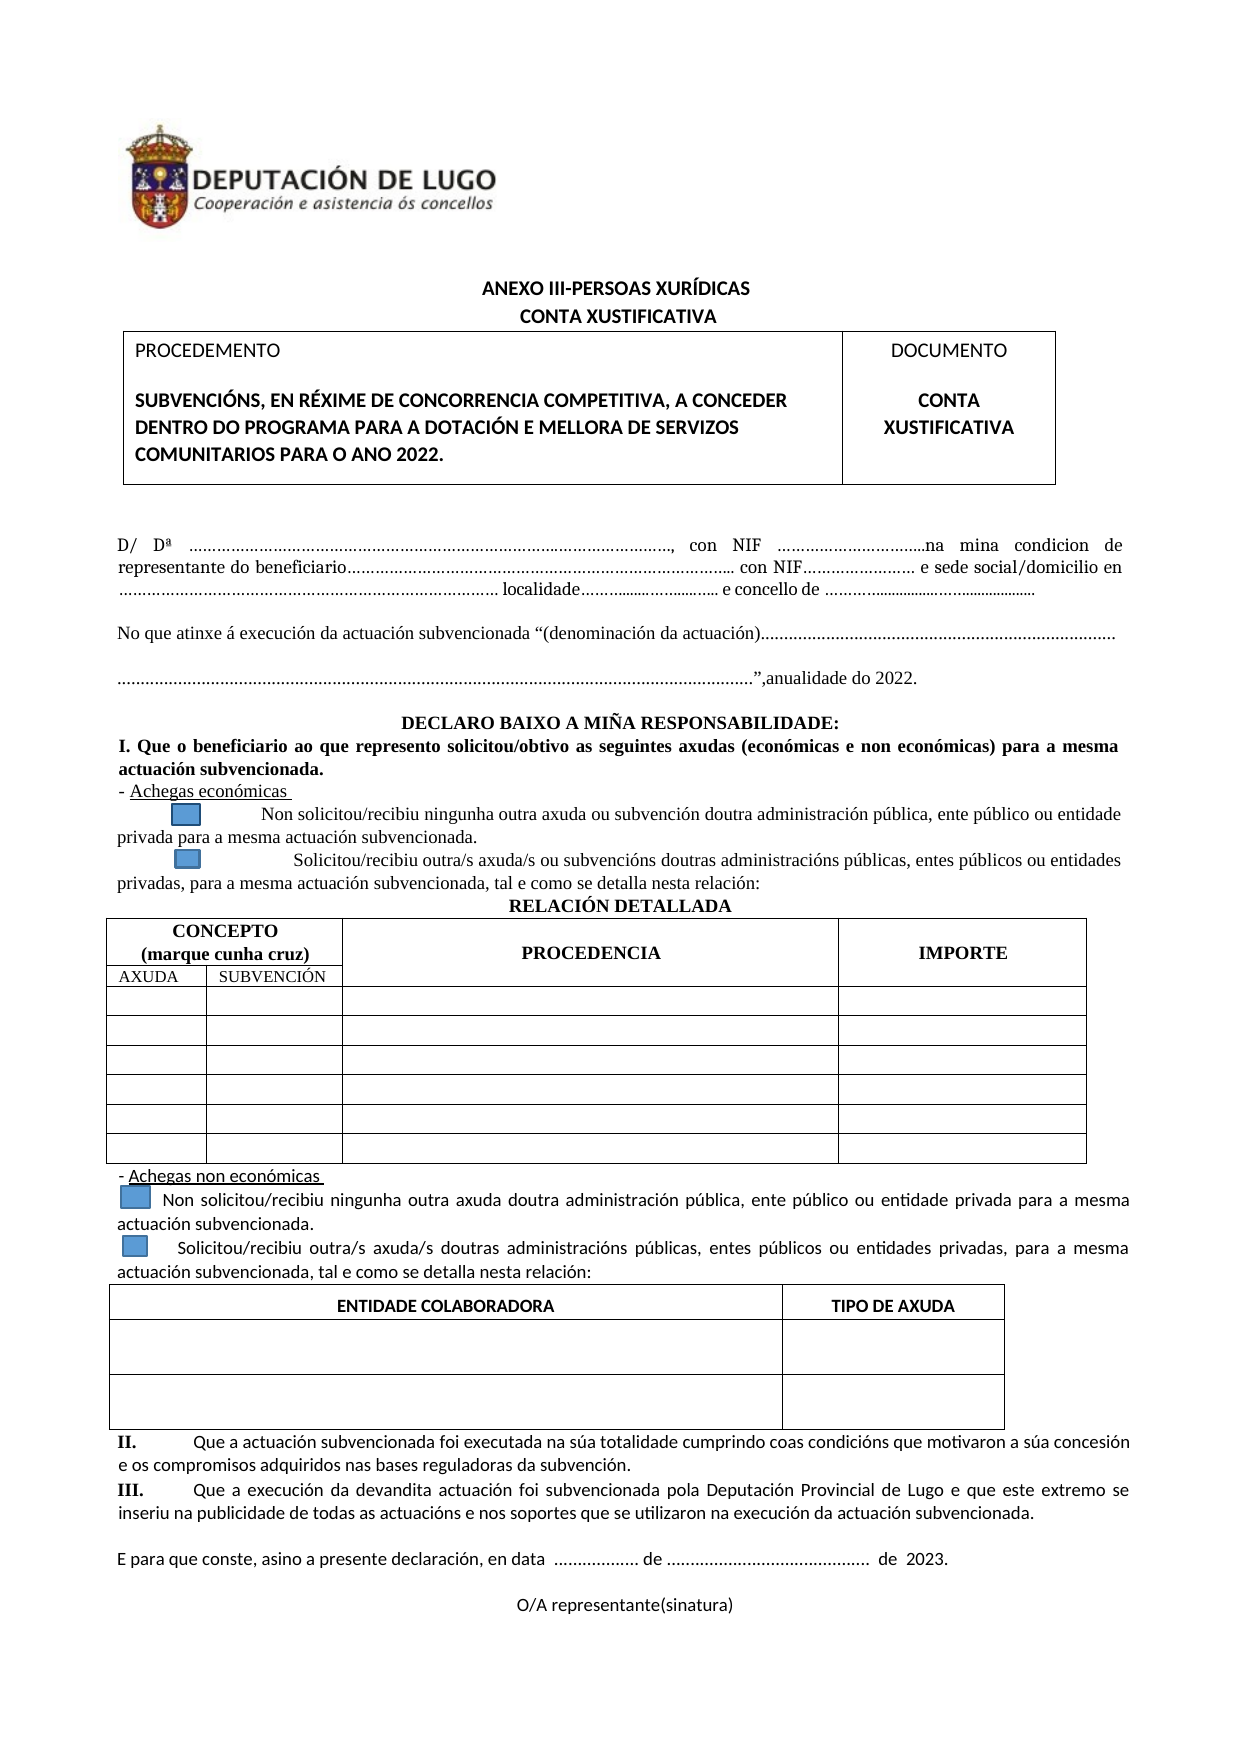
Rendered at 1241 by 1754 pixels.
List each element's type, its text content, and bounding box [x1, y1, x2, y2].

table_cell [107, 1046, 206, 1074]
table_cell [839, 1134, 1086, 1163]
text RELACIÓN DETALLADA [118, 894, 1122, 916]
table_cell [783, 1375, 1004, 1429]
table_cell [207, 1046, 342, 1074]
table_cell [343, 1016, 838, 1045]
text No que atinxe á execución da actuación subvencionada “(denominación da actuación)............................................................................ [117, 622, 1131, 643]
table_cell [107, 1105, 206, 1133]
table_cell [343, 1134, 838, 1163]
subtitle - Achegas non económicas [118, 1164, 1131, 1187]
table_cell [343, 1046, 838, 1074]
table_cell [839, 987, 1086, 1015]
table_cell [343, 1075, 838, 1104]
table_cell [343, 987, 838, 1015]
table_header IMPORTE [839, 919, 1086, 986]
text privada para a mesma actuación subvencionada. [117, 826, 1131, 847]
subtitle ANEXO III-PERSOAS XURÍDICAS [120, 276, 1117, 301]
table_cell [207, 1016, 342, 1045]
text O/A representante(sinatura) [513, 1594, 737, 1617]
table_cell [207, 1105, 342, 1133]
text DECLARO BAIXO A MIÑA RESPONSABILIDADE: [118, 712, 1122, 734]
text Solicitou/recibiu outra/s axuda/s doutras administracións públicas, entes públicos ou entidades privadas, para a mesma actuación subvencionada, tal e como se detalla nesta relación: [117, 1236, 1131, 1283]
subtitle CONTA XUSTIFICATIVA [120, 303, 1117, 328]
table_header TIPO DE AXUDA [783, 1285, 1004, 1319]
table_header CONCEPTO (marque cunha cruz) [107, 919, 342, 964]
list Que a actuación subvencionada foi executada na súa totalidade cumprindo coas condicións que motivaron a súa concesión e os compromisos adquiridos nas bases reguladoras da subvención. [117, 1430, 1131, 1477]
table_cell [207, 987, 342, 1015]
table_header PROCEDENCIA [343, 919, 838, 986]
table_cell SUBVENCIÓN [207, 966, 342, 986]
text I. Que o beneficiario ao que represento solicitou/obtivo as seguintes axudas (económicas e non económicas) para a mesma actuación subvencionada. [118, 735, 1119, 779]
table_cell [107, 987, 206, 1015]
table_cell [107, 1016, 206, 1045]
table_cell [839, 1016, 1086, 1045]
table_cell [107, 1134, 206, 1163]
table_header DOCUMENTO CONTA XUSTIFICATIVA [843, 332, 1055, 483]
table_cell [110, 1320, 782, 1374]
text Non solicitou/recibiu ningunha outra axuda doutra administración pública, ente público ou entidade privada para a mesma actuación subvencionada. [117, 1188, 1131, 1235]
table_cell [839, 1075, 1086, 1104]
table_cell [207, 1075, 342, 1104]
table_cell [839, 1105, 1086, 1133]
table_cell [207, 1134, 342, 1163]
table_cell [839, 1046, 1086, 1074]
text Solicitou/recibiu outra/s axuda/s ou subvencións doutras administracións públicas, entes públicos ou entidades [118, 848, 1122, 870]
text D/ Dª …………………………………………………………………….……………………, con NIF …………………………..na mina condicion de representante do beneficiario……………………………………………………………………….. con NIF…………………… e sede social/domicilio en ……………………………………………………………………… localidade……….......…….....….. e concello de …………...............…….................. [117, 534, 1123, 600]
table_cell [783, 1320, 1004, 1374]
table_header ENTIDADE COLABORADORA [110, 1285, 782, 1319]
table_header PROCEDEMENTO SUBVENCIÓNS, EN RÉXIME DE CONCORRENCIA COMPETITIVA, A CONCEDER DENTRO DO PROGRAMA PARA A DOTACIÓN E MELLORA DE SERVIZOS COMUNITARIOS PARA O ANO 2022. [124, 332, 842, 483]
table_cell [110, 1375, 782, 1429]
text - Achegas económicas [118, 780, 1119, 802]
text Non solicitou/recibiu ningunha outra axuda ou subvención doutra administración pública, ente público ou entidade [118, 802, 1122, 824]
table_cell [107, 1075, 206, 1104]
table_cell [343, 1105, 838, 1133]
table_cell AXUDA [107, 966, 206, 986]
text E para que conste, asino a presente declaración, en data .................. de ........................................... de 2023. [117, 1547, 1131, 1570]
picture [118, 118, 506, 242]
list Que a execución da devandita actuación foi subvencionada pola Deputación Provincial de Lugo e que este extremo se inseriu na publicidade de todas as actuacións e nos soportes que se utilizaron na execución da actuación subvencionada. [117, 1478, 1131, 1524]
text privadas, para a mesma actuación subvencionada, tal e como se detalla nesta relación: [117, 872, 1131, 893]
text ........................................................................................................................................”,anualidade do 2022. [117, 667, 1131, 689]
